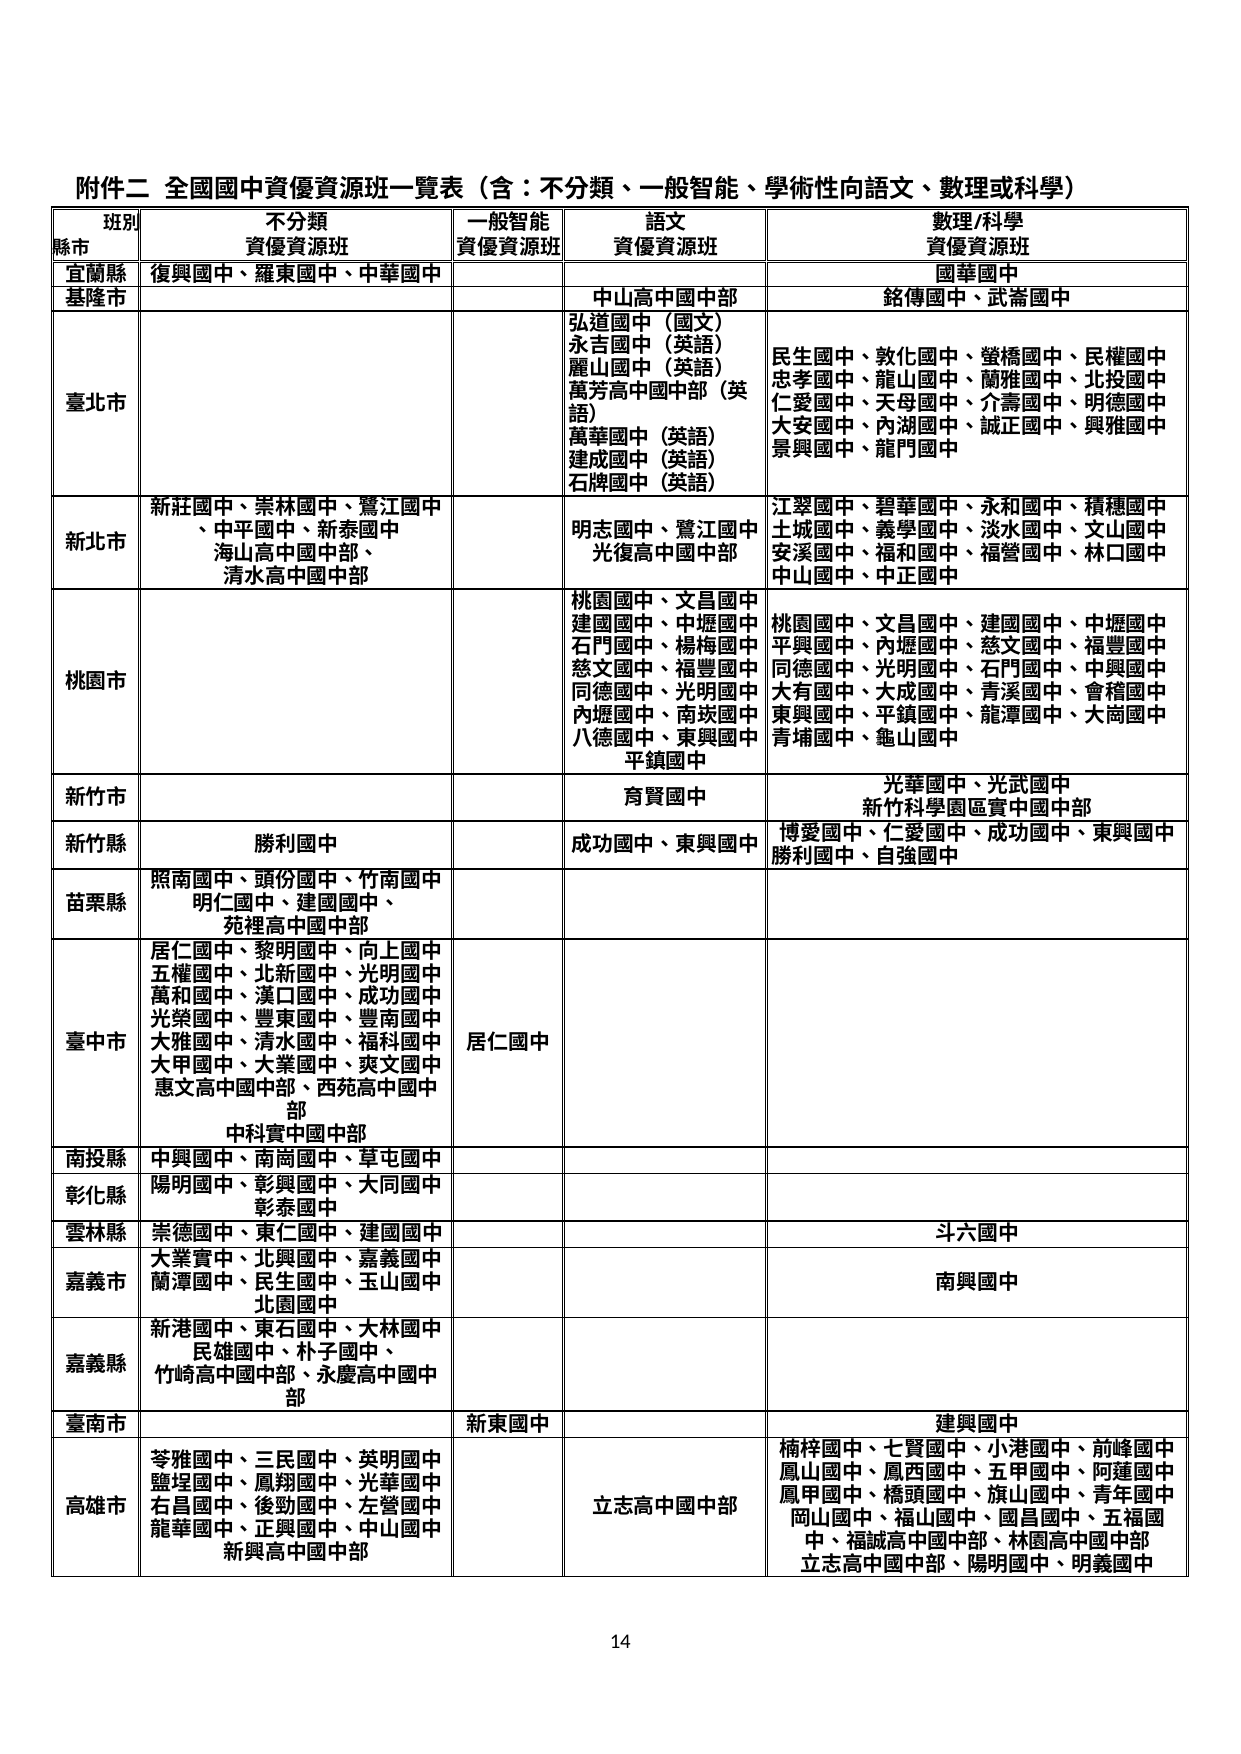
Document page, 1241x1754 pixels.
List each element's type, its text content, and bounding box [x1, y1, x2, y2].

text 附件二 全國國中資優資源班一覽表（含：不分類、一般智能、學術性向語文、數理或科學） [75, 164, 1180, 206]
table_cell 楠梓國中、七賢國中、小港國中、前峰國中 鳳山國中、鳳西國中、五甲國中、阿蓮國中 鳳甲國中、橋頭國中、旗山國中、青年國中 岡山國中、福山國中、國昌國中、五福國中、福誠高中國中部、林園高中國中部 立志高中國中部、陽明國中、明義國中 [768, 1438, 1186, 1576]
table_cell 桃園國中、文昌國中、建國國中、中壢國中 平興國中、內壢國中、慈文國中、福豐國中 同德國中、光明國中、石門國中、中興國中 大有國中、大成國中、青溪國中、會稽國中 東興國中、平鎮國中、龍潭國中、大崗國中青埔國中、龜山國中 [768, 590, 1186, 773]
table_header 一般智能 資優資源班 [454, 210, 562, 259]
table_cell [141, 590, 451, 773]
table_cell [768, 1174, 1186, 1220]
table_cell [565, 1248, 765, 1317]
table_cell [768, 940, 1186, 1146]
table_cell 嘉義縣 [54, 1318, 138, 1410]
table_cell [565, 1148, 765, 1172]
table_cell [141, 1412, 451, 1437]
table_cell 江翠國中、碧華國中、永和國中、積穗國中 土城國中、義學國中、淡水國中、文山國中 安溪國中、福和國中、福營國中、林口國中 中山國中、中正國中 [768, 497, 1186, 588]
table_cell 居仁國中、黎明國中、向上國中 五權國中、北新國中、光明國中 萬和國中、漢口國中、成功國中光榮國中、豐東國中、豐南國中 大雅國中、清水國中、福科國中大甲國中、大業國中、爽文國中 惠文高中國中部、西苑高中國中部 中科實中國中部 [141, 940, 451, 1146]
table_cell 桃園市 [54, 590, 138, 773]
table_cell [454, 870, 562, 938]
table_cell [768, 870, 1186, 938]
table_cell 中山高中國中部 [565, 287, 765, 310]
table_cell 苓雅國中、三民國中、英明國中 鹽埕國中、鳳翔國中、光華國中 右昌國中、後勁國中、左營國中 龍華國中、正興國中、中山國中 新興高中國中部 [141, 1438, 451, 1576]
table_cell 宜蘭縣 [54, 263, 138, 286]
table_cell 居仁國中 [454, 940, 562, 1146]
table_header 數理/科學 資優資源班 [768, 210, 1186, 259]
table_cell 陽明國中、彰興國中、大同國中彰泰國中 [141, 1174, 451, 1220]
table_cell [565, 1412, 765, 1437]
table_cell 新竹縣 [54, 822, 138, 868]
table_cell 勝利國中 [141, 822, 451, 868]
table_cell 立志高中國中部 [565, 1438, 765, 1576]
table_cell 新東國中 [454, 1412, 562, 1437]
table_cell 南投縣 [54, 1148, 138, 1172]
table_cell 新竹市 [54, 775, 138, 820]
table_cell [454, 312, 562, 495]
table_cell 雲林縣 [54, 1222, 138, 1246]
table_cell [454, 590, 562, 773]
table_cell [454, 1148, 562, 1172]
table_cell [565, 1318, 765, 1410]
table_cell [454, 1174, 562, 1220]
table_cell 大業實中、北興國中、嘉義國中蘭潭國中、民生國中、玉山國中 北園國中 [141, 1248, 451, 1317]
table_cell 育賢國中 [565, 775, 765, 820]
table_cell 斗六國中 [768, 1222, 1186, 1246]
table_cell 基隆市 [54, 287, 138, 310]
table_cell 臺中市 [54, 940, 138, 1146]
table_cell 復興國中、羅東國中、中華國中 [141, 263, 451, 286]
table_cell [454, 822, 562, 868]
table_cell [565, 940, 765, 1146]
table_cell 新港國中、東石國中、大林國中民雄國中、朴子國中、 竹崎高中國中部、永慶高中國中部 [141, 1318, 451, 1410]
table_cell 照南國中、頭份國中、竹南國中 明仁國中、建國國中、 苑裡高中國中部 [141, 870, 451, 938]
table_cell [141, 775, 451, 820]
table_cell [454, 287, 562, 310]
table_cell [454, 1318, 562, 1410]
table_cell [454, 1248, 562, 1317]
table_header 語文 資優資源班 [565, 210, 765, 259]
table_cell 中興國中、南崗國中、草屯國中 [141, 1148, 451, 1172]
table_header 不分類 資優資源班 [141, 210, 451, 259]
table_cell [565, 1174, 765, 1220]
table_cell [565, 1222, 765, 1246]
table_cell [454, 1438, 562, 1576]
table_cell 博愛國中、仁愛國中、成功國中、東興國中 勝利國中、自強國中 [768, 822, 1186, 868]
table_cell 弘道國中（國文） 永吉國中（英語） 麗山國中（英語） 萬芳高中國中部（英語） 萬華國中（英語） 建成國中（英語） 石牌國中（英語） [565, 312, 765, 495]
table_cell 臺北市 [54, 312, 138, 495]
table_cell 高雄市 [54, 1438, 138, 1576]
table_cell [454, 775, 562, 820]
table_cell 苗栗縣 [54, 870, 138, 938]
table_cell 崇德國中、東仁國中、建國國中 [141, 1222, 451, 1246]
table_cell [565, 870, 765, 938]
table_cell [141, 312, 451, 495]
table_cell 建興國中 [768, 1412, 1186, 1437]
table_cell 國華國中 [768, 263, 1186, 286]
table_cell 桃園國中、文昌國中 建國國中、中壢國中 石門國中、楊梅國中 慈文國中、福豐國中 同德國中、光明國中 內壢國中、南崁國中 八德國中、東興國中 平鎮國中 [565, 590, 765, 773]
table_cell 新北市 [54, 497, 138, 588]
table_cell 嘉義市 [54, 1248, 138, 1317]
table_cell [454, 1222, 562, 1246]
table_cell [768, 1148, 1186, 1172]
table_cell 彰化縣 [54, 1174, 138, 1220]
table_cell 銘傳國中、武崙國中 [768, 287, 1186, 310]
table_cell [141, 287, 451, 310]
table_cell 民生國中、敦化國中、螢橋國中、民權國中 忠孝國中、龍山國中、蘭雅國中、北投國中 仁愛國中、天母國中、介壽國中、明德國中 大安國中、內湖國中、誠正國中、興雅國中 景興國中、龍門國中 [768, 312, 1186, 495]
table_header 班別 縣市 [54, 210, 138, 259]
table_cell 臺南市 [54, 1412, 138, 1437]
table_cell [768, 1318, 1186, 1410]
table_cell 成功國中、東興國中 [565, 822, 765, 868]
table_cell 新莊國中、崇林國中、鷺江國中 、中平國中、新泰國中 海山高中國中部、 清水高中國中部 [141, 497, 451, 588]
table_cell [454, 263, 562, 286]
table_cell [565, 263, 765, 286]
table_cell 南興國中 [768, 1248, 1186, 1317]
table_cell [454, 497, 562, 588]
table_cell 明志國中、鷺江國中 光復高中國中部 [565, 497, 765, 588]
table_cell 光華國中、光武國中 新竹科學園區實中國中部 [768, 775, 1186, 820]
